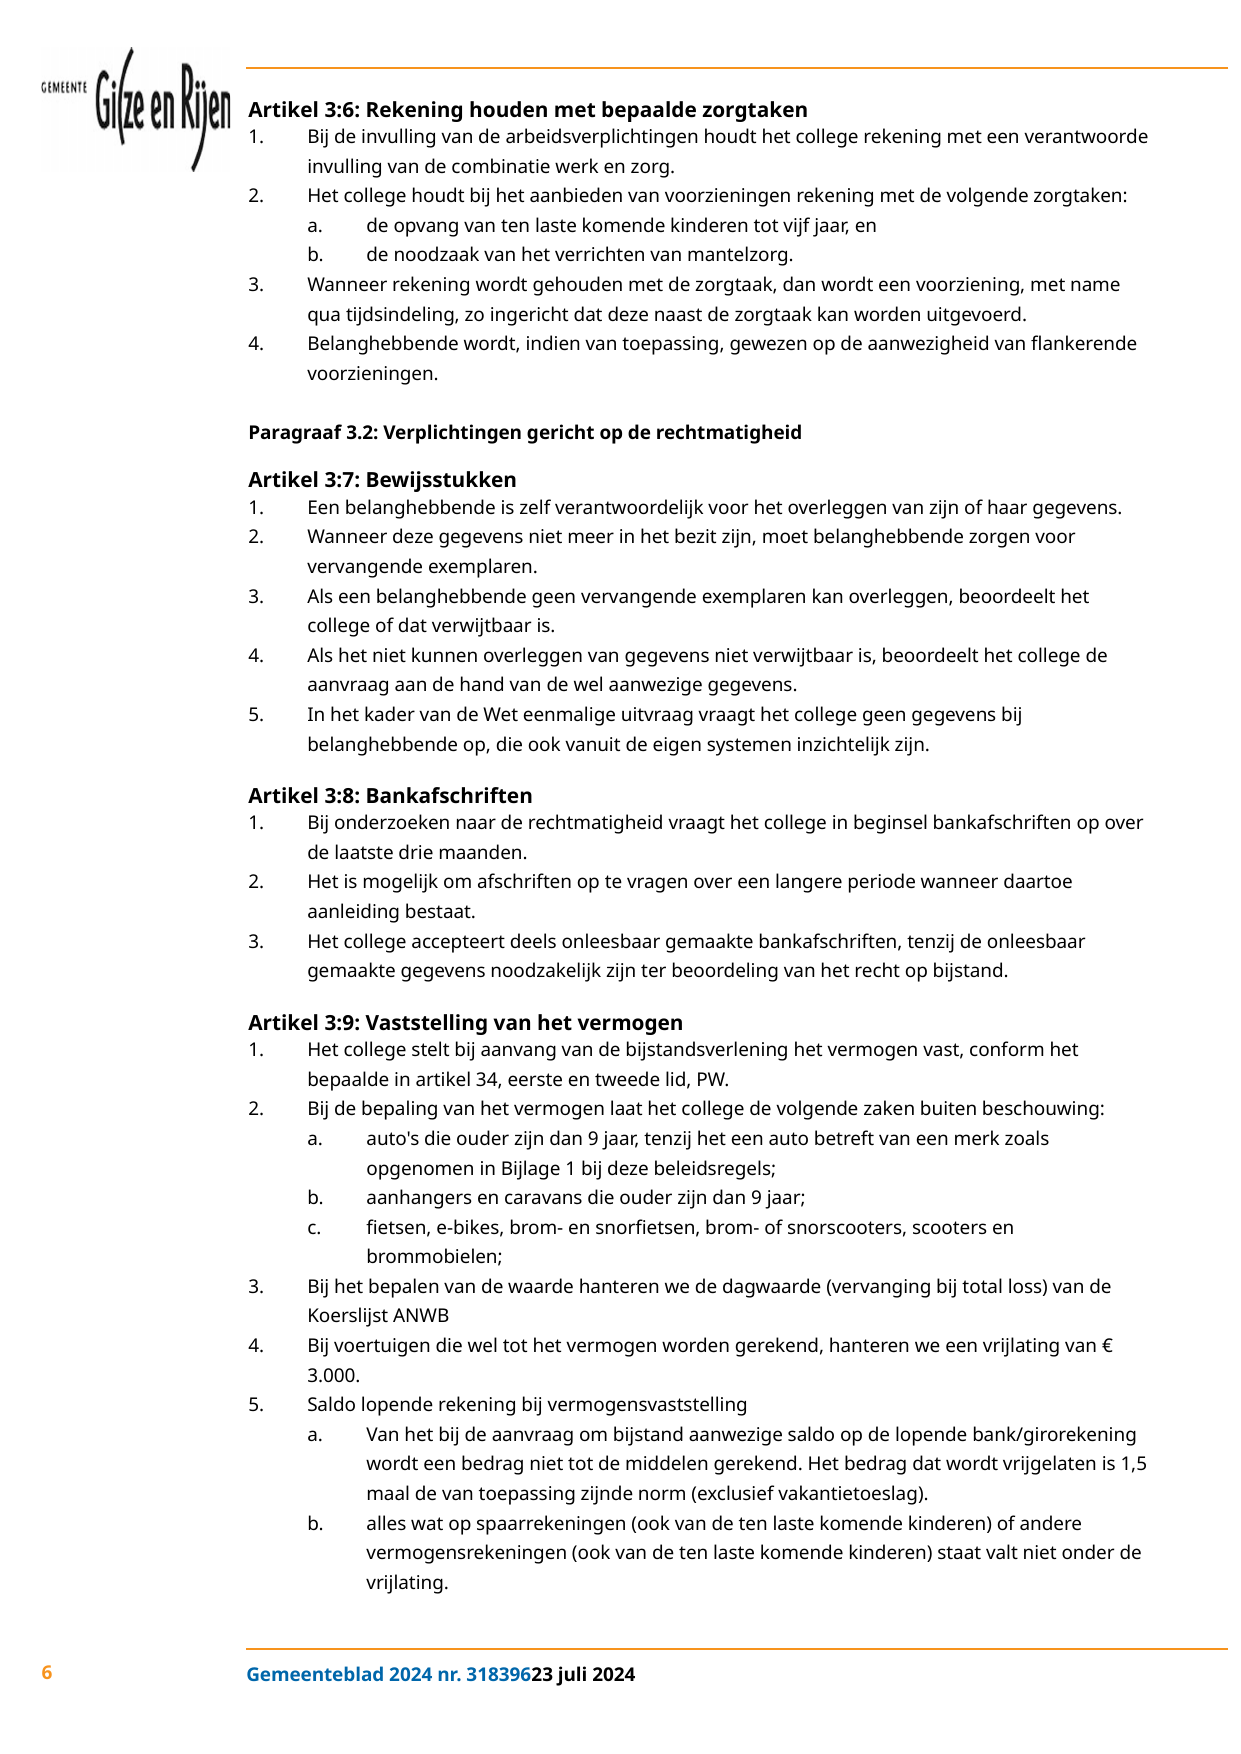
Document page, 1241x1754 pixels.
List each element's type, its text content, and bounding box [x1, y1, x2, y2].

list aanhangers en caravans die ouder zijn dan 9 jaar; [307, 1184, 1152, 1210]
text Artikel 3:6: Rekening houden met bepaalde zorgtaken [248, 95, 1152, 123]
list In het kader van de Wet eenmalige uitvraag vraagt het college geen gegevens bij belanghebbende op, die ook vanuit de eigen systemen inzichtelijk zijn. [248, 701, 1152, 756]
list Saldo lopende rekening bij vermogensvaststelling [248, 1391, 1152, 1417]
list Bij het bepalen van de waarde hanteren we de dagwaarde (vervanging bij total loss) van de Koerslijst ANWB [248, 1273, 1152, 1328]
list Van het bij de aanvraag om bijstand aanwezige saldo op de lopende bank/girorekening wordt een bedrag niet tot de middelen gerekend. Het bedrag dat wordt vrijgelaten is 1,5 maal de van toepassing zijnde norm (exclusief vakantietoeslag). [307, 1421, 1152, 1506]
list Bij onderzoeken naar de rechtmatigheid vraagt het college in beginsel bankafschriften op over de laatste drie maanden. [248, 809, 1152, 865]
list fietsen, e-bikes, brom- en snorfietsen, brom- of snorscooters, scooters en brommobielen; [307, 1214, 1152, 1269]
text Artikel 3:8: Bankafschriften [248, 781, 1152, 809]
text Artikel 3:7: Bewijsstukken [248, 466, 1152, 494]
list Wanneer deze gegevens niet meer in het bezit zijn, moet belanghebbende zorgen voor vervangende exemplaren. [248, 524, 1152, 579]
list Bij de bepaling van het vermogen laat het college de volgende zaken buiten beschouwing: [248, 1096, 1152, 1121]
list Het is mogelijk om afschriften op te vragen over een langere periode wanneer daartoe aanleiding bestaat. [248, 869, 1152, 924]
list de noodzaak van het verrichten van mantelzorg. [307, 242, 1152, 267]
list Het college houdt bij het aanbieden van voorzieningen rekening met de volgende zorgtaken: [248, 182, 1152, 208]
list alles wat op spaarrekeningen (ook van de ten laste komende kinderen) of andere vermogensrekeningen (ook van de ten laste komende kinderen) staat valt niet onder de vrijlating. [307, 1510, 1152, 1594]
list Wanneer rekening wordt gehouden met de zorgtaak, dan wordt een voorziening, met name qua tijdsindeling, zo ingericht dat deze naast de zorgtaak kan worden uitgevoerd. [248, 271, 1152, 326]
list de opvang van ten laste komende kinderen tot vijf jaar, en [307, 212, 1152, 238]
list Een belanghebbende is zelf verantwoordelijk voor het overleggen van zijn of haar gegevens. [248, 494, 1152, 520]
text Paragraaf 3.2: Verplichtingen gericht op de rechtmatigheid [248, 419, 1152, 445]
list Belanghebbende wordt, indien van toepassing, gewezen op de aanwezigheid van flankerende voorzieningen. [248, 330, 1152, 386]
list Het college accepteert deels onleesbaar gemaakte bankafschriften, tenzij de onleesbaar gemaakte gegevens noodzakelijk zijn ter beoordeling van het recht op bijstand. [248, 928, 1152, 983]
text Artikel 3:9: Vaststelling van het vermogen [248, 1008, 1152, 1036]
picture [41, 47, 231, 172]
list Het college stelt bij aanvang van de bijstandsverlening het vermogen vast, conform het bepaalde in artikel 34, eerste en tweede lid, PW. [248, 1036, 1152, 1092]
list Als het niet kunnen overleggen van gegevens niet verwijtbaar is, beoordeelt het college de aanvraag aan de hand van de wel aanwezige gegevens. [248, 642, 1152, 697]
list auto's die ouder zijn dan 9 jaar, tenzij het een auto betreft van een merk zoals opgenomen in Bijlage 1 bij deze beleidsregels; [307, 1125, 1152, 1180]
list Bij de invulling van de arbeidsverplichtingen houdt het college rekening met een verantwoorde invulling van de combinatie werk en zorg. [248, 123, 1152, 178]
list Bij voertuigen die wel tot het vermogen worden gerekend, hanteren we een vrijlating van € 3.000. [248, 1332, 1152, 1387]
list Als een belanghebbende geen vervangende exemplaren kan overleggen, beoordeelt het college of dat verwijtbaar is. [248, 583, 1152, 638]
